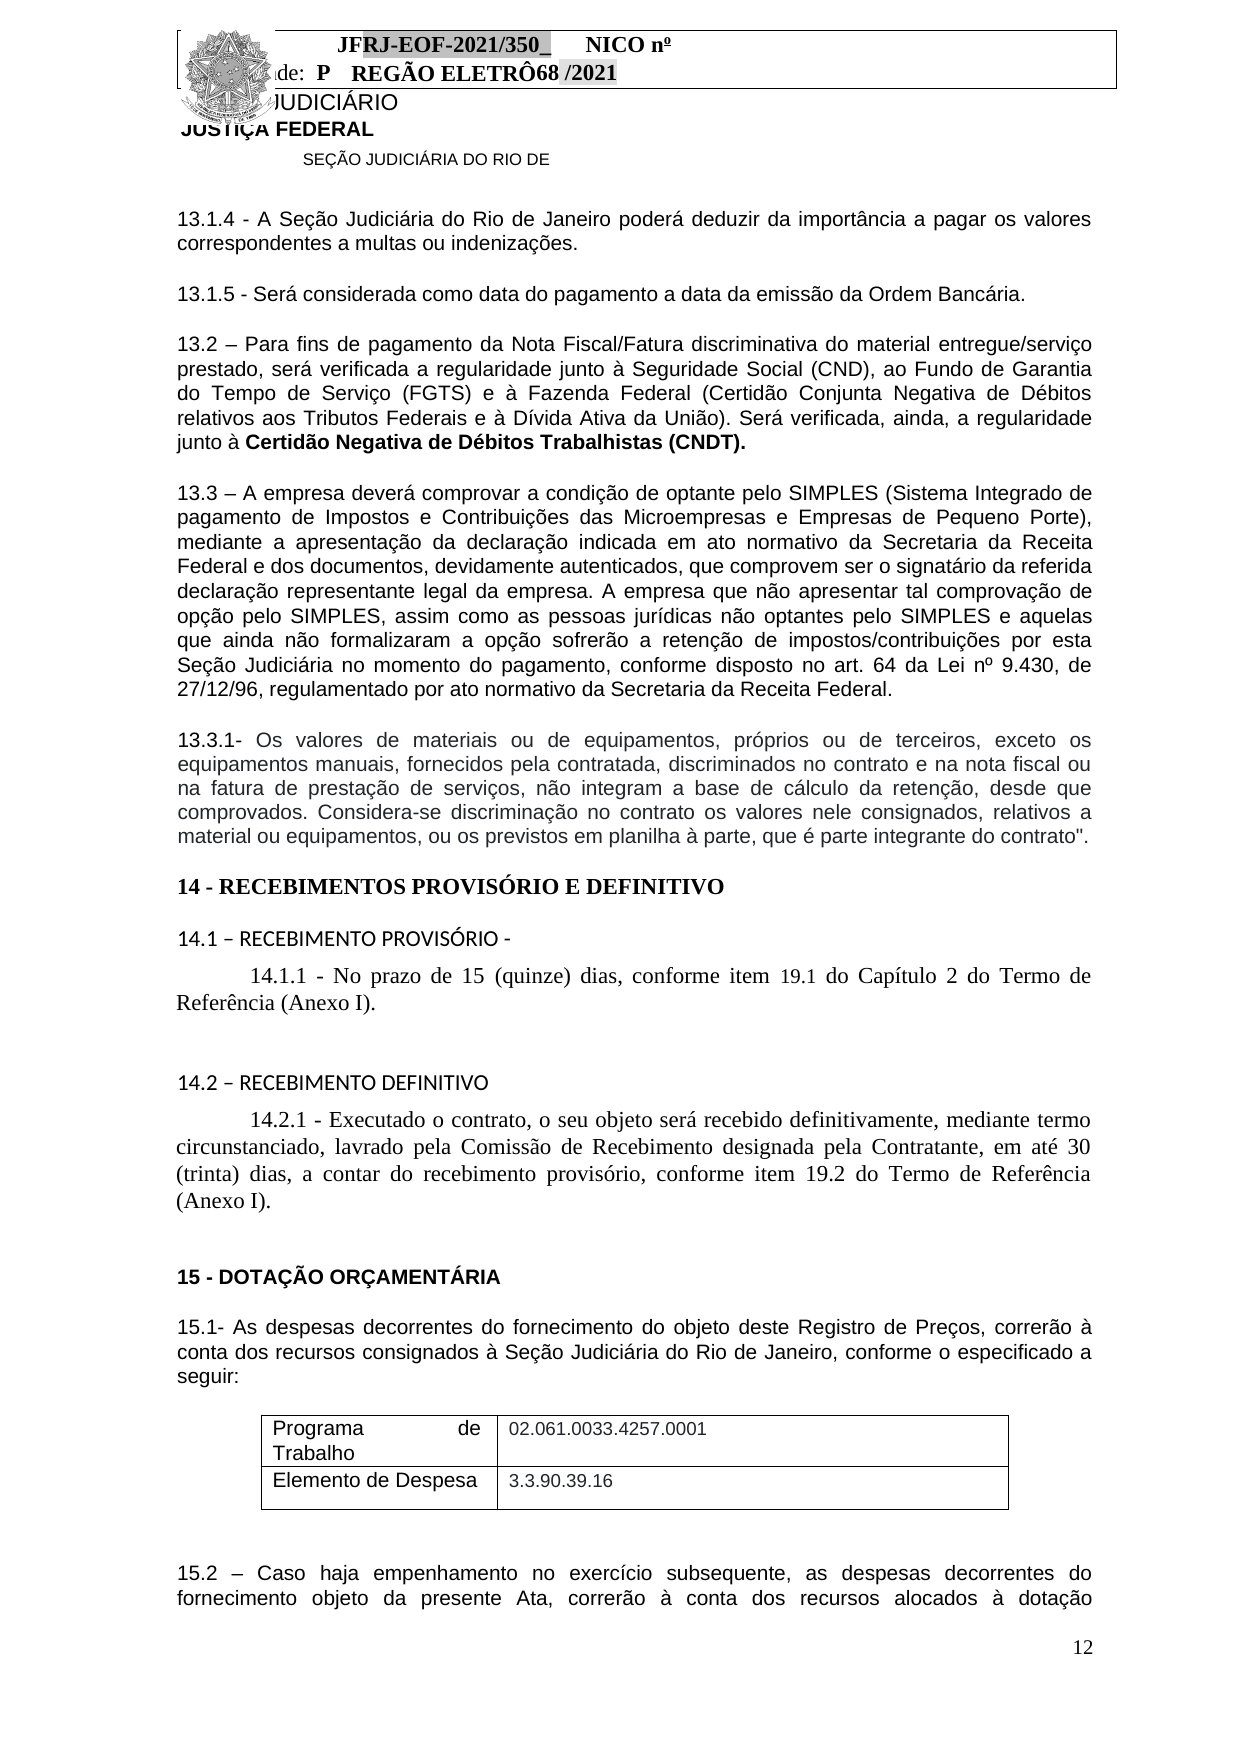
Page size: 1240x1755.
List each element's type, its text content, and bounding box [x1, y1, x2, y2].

text 13.3 – A empresa deverá comprovar a condição de optante pelo SIMPLES (Sistema Integrado de pagamento de Impostos e Contribuições das Microempresas e Empresas de Pequeno Porte), mediante a apresentação da declaração indicada em ato normativo da Secretaria da Receita Federal e dos documentos, devidamente autenticados, que comprovem ser o signatário da referida declaração representante legal da empresa. A empresa que não apresentar tal comprovação de opção pelo SIMPLES, assim como as pessoas jurídicas não optantes pelo SIMPLES e aquelas que ainda não formalizaram a opção sofrerão a retenção de impostos/contribuições por esta Seção Judiciária no momento do pagamento, conforme disposto no art. 64 da Lei nº 9.430, de 27/12/96, regulamentado por ato normativo da Secretaria da Receita Federal. [177, 481, 1093, 701]
text 13.1.4 - A Seção Judiciária do Rio de Janeiro poderá deduzir da importância a pagar os valores correspondentes a multas ou indenizações. [177, 206, 1093, 255]
text 14.2 – RECEBIMENTO DEFINITIVO [177, 1068, 1093, 1096]
text 13.2 – Para fins de pagamento da Nota Fiscal/Fatura discriminativa do material entregue/serviço prestado, será verificada a regularidade junto à Seguridade Social (CND), ao Fundo de Garantia do Tempo de Serviço (FGTS) e à Fazenda Federal (Certidão Conjunta Negativa de Débitos relativos aos Tributos Federais e à Dívida Ativa da União). Será verificada, ainda, a regularidade junto à Certidão Negativa de Débitos Trabalhistas (CNDT). [177, 332, 1093, 454]
text 13.1.5 - Será considerada como data do pagamento a data da emissão da Ordem Bancária. [177, 281, 1093, 305]
subtitle 14 - RECEBIMENTOS PROVISÓRIO E DEFINITIVO [177, 873, 1093, 899]
subtitle 15 - DOTAÇÃO ORÇAMENTÁRIA [177, 1264, 1093, 1288]
table_header 02.061.0033.4257.0001 [498, 1416, 1008, 1466]
table_cell Elemento de Despesa [273, 1467, 479, 1509]
table_header Programa de Trabalho [273, 1416, 479, 1466]
text 15.1- As despesas decorrentes do fornecimento do objeto deste Registro de Preços, correrão à conta dos recursos consignados à Seção Judiciária do Rio de Janeiro, conforme o especificado a seguir: [177, 1315, 1093, 1388]
table_cell 3.3.90.39.16 [498, 1467, 1008, 1509]
text 14.2.1 - Executado o contrato, o seu objeto será recebido definitivamente, mediante termo circunstanciado, lavrado pela Comissão de Recebimento designada pela Contratante, em até 30 (trinta) dias, a contar do recebimento provisório, conforme item 19.2 do Termo de Referência (Anexo I). [176, 1106, 1092, 1213]
table_cell [479, 1467, 497, 1509]
text 15.2 – Caso haja empenhamento no exercício subsequente, as despesas decorrentes do fornecimento objeto da presente Ata, correrão à conta dos recursos alocados à dotação [177, 1561, 1093, 1609]
table_cell [262, 1467, 272, 1509]
text 14.1.1 - No prazo de 15 (quinze) dias, conforme item 19.1 do Capítulo 2 do Termo de Referência (Anexo I). [176, 962, 1092, 1015]
text 14.1 – RECEBIMENTO PROVISÓRIO - [177, 924, 1093, 952]
table_header [479, 1416, 497, 1466]
text 13.3.1- Os valores de materiais ou de equipamentos, próprios ou de terceiros, exceto os equipamentos manuais, fornecidos pela contratada, discriminados no contrato e na nota fiscal ou na fatura de prestação de serviços, não integram a base de cálculo da retenção, desde que comprovados. Considera-se discriminação no contrato os valores nele consignados, relativos a material ou equipamentos, ou os previstos em planilha à parte, que é parte integrante do contrato". [177, 728, 1093, 847]
table_header [262, 1416, 272, 1466]
